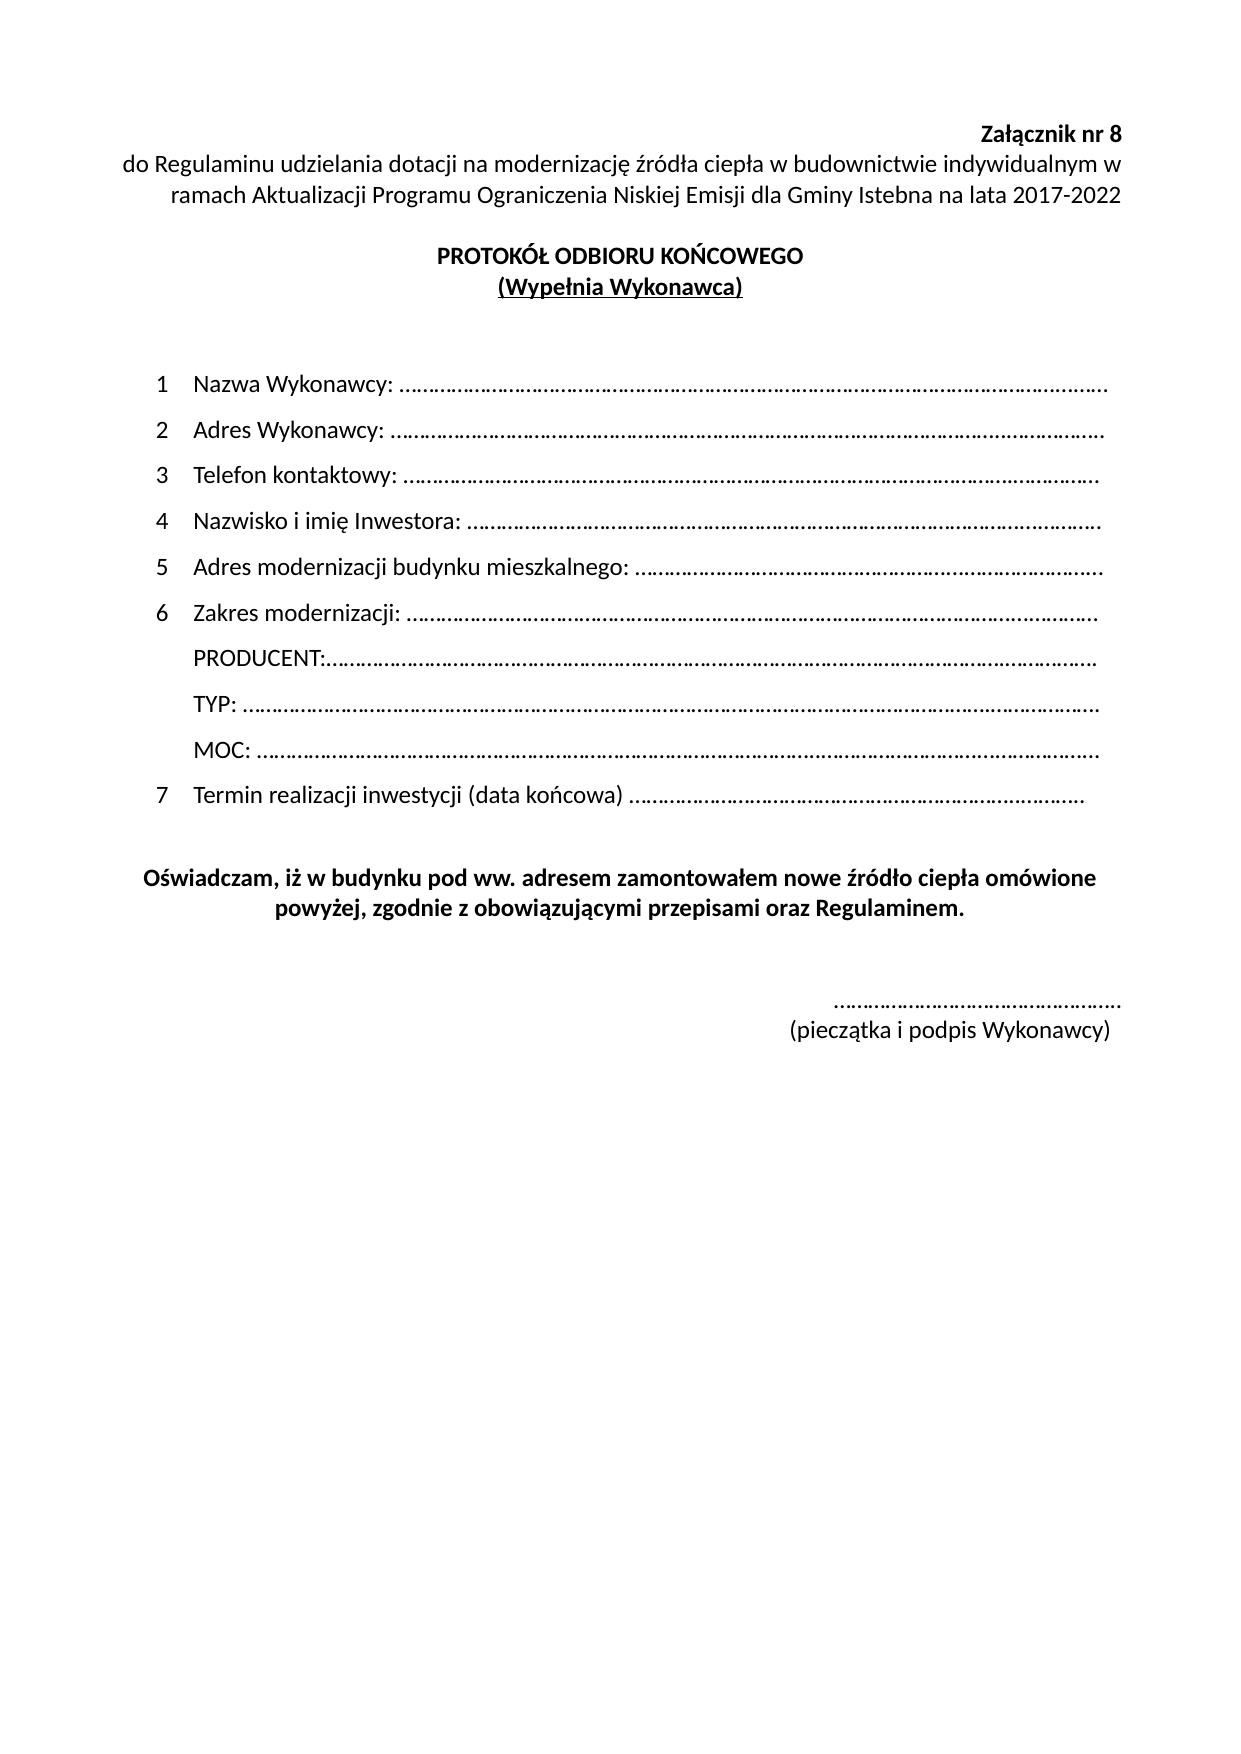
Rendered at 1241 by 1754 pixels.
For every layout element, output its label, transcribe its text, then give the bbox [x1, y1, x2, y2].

text ………………………………………….. [118, 984, 1122, 1014]
text PROTOKÓŁ ODBIORU KOŃCOWEGO [118, 240, 1122, 271]
list Telefon kontaktowy: …………………………………………………………………………………………….…………… [156, 459, 1122, 490]
list Zakres modernizacji: ……………………………………………………………………………………………...………… [156, 597, 1122, 627]
text Oświadczam, iż w budynku pod ww. adresem zamontowałem nowe źródło ciepła omówione powyżej, zgodnie z obowiązującymi przepisami oraz Regulaminem. [118, 862, 1122, 923]
text (pieczątka i podpis Wykonawcy) [118, 1014, 1122, 1045]
text (Wypełnia Wykonawca) [118, 271, 1122, 301]
text Załącznik nr 8 [118, 118, 1122, 149]
text do Regulaminu udzielania dotacji na modernizację źródła ciepła w budownictwie indywidualnym w ramach Aktualizacji Programu Ograniczenia Niskiej Emisji dla Gminy Istebna na lata 2017-2022 [118, 149, 1122, 210]
list PRODUCENT:……………………………………………………………………………………………………….……………. [193, 642, 1122, 673]
list TYP: ………………………………………………………………………………………………………………….………………. [193, 688, 1122, 719]
list Adres Wykonawcy: ……………………………………………………………………………………………..…………….. [156, 414, 1122, 444]
list Termin realizacji inwestycji (data końcowa) …………………………………………………………..……….. [156, 780, 1122, 810]
list Nazwisko i imię Inwestora: ……………………………………………………………………………………...……….. [156, 505, 1122, 536]
list MOC: ……………………………………………………………………………………..………………………...……………... [193, 734, 1122, 764]
list Nazwa Wykonawcy: ……………………………………………………………………………………………………...…… [156, 368, 1122, 399]
list Adres modernizacji budynku mieszkalnego: ………………………………………………...…………………... [156, 551, 1122, 582]
